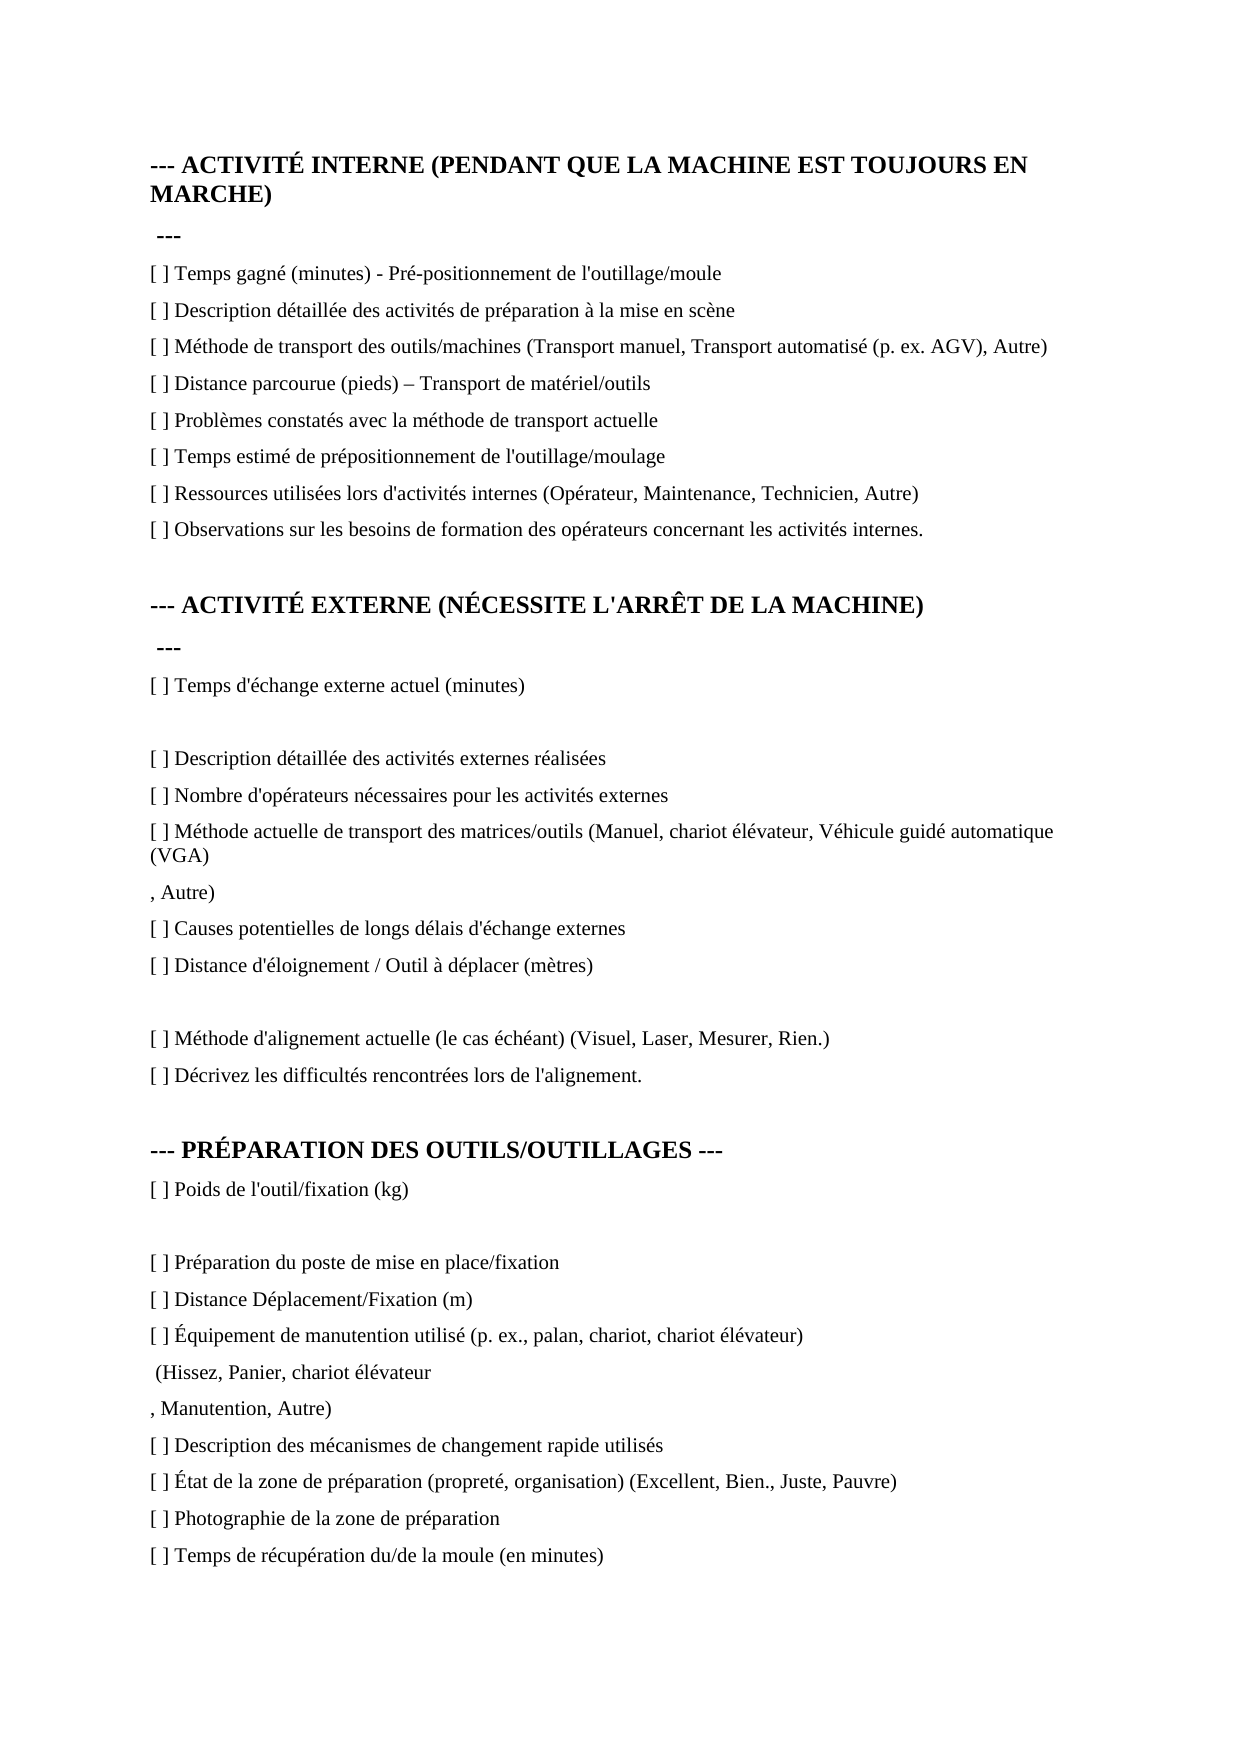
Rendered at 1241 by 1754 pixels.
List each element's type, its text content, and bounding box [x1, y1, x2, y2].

text [ ] Photographie de la zone de préparation [150, 1506, 1090, 1530]
text [ ] Décrivez les difficultés rencontrées lors de l'alignement. [150, 1062, 1090, 1087]
text [ ] Temps gagné (minutes) - Pré-positionnement de l'outillage/moule [150, 261, 1090, 285]
text --- [150, 632, 1090, 660]
text [ ] Observations sur les besoins de formation des opérateurs concernant les activités internes. [150, 517, 1090, 541]
text [ ] Distance Déplacement/Fixation (m) [150, 1287, 1090, 1311]
text [ ] Temps d'échange externe actuel (minutes) [150, 673, 1090, 697]
text [ ] Poids de l'outil/fixation (kg) [150, 1177, 1090, 1201]
text [ ] Temps de récupération du/de la moule (en minutes) [150, 1542, 1090, 1567]
text (Hissez, Panier, chariot élévateur [150, 1360, 1090, 1384]
text , Autre) [150, 880, 1090, 904]
text [ ] Nombre d'opérateurs nécessaires pour les activités externes [150, 782, 1090, 807]
text [ ] Équipement de manutention utilisé (p. ex., palan, chariot, chariot élévateur) [150, 1323, 1090, 1347]
text --- ACTIVITÉ INTERNE (PENDANT QUE LA MACHINE EST TOUJOURS EN MARCHE) [150, 150, 1090, 207]
text [ ] Méthode de transport des outils/machines (Transport manuel, Transport automatisé (p. ex. AGV), Autre) [150, 334, 1090, 358]
text [ ] Distance parcourue (pieds) – Transport de matériel/outils [150, 371, 1090, 395]
text [ ] Distance d'éloignement / Outil à déplacer (mètres) [150, 953, 1090, 977]
text [ ] Préparation du poste de mise en place/fixation [150, 1250, 1090, 1274]
text [ ] Causes potentielles de longs délais d'échange externes [150, 916, 1090, 940]
text --- ACTIVITÉ EXTERNE (NÉCESSITE L'ARRÊT DE LA MACHINE) [150, 590, 1090, 619]
text [ ] Méthode d'alignement actuelle (le cas échéant) (Visuel, Laser, Mesurer, Rien.) [150, 1026, 1090, 1050]
text [ ] Problèmes constatés avec la méthode de transport actuelle [150, 407, 1090, 432]
text --- [150, 220, 1090, 249]
text [ ] Description des mécanismes de changement rapide utilisés [150, 1433, 1090, 1457]
text --- PRÉPARATION DES OUTILS/OUTILLAGES --- [150, 1136, 1090, 1164]
text [ ] Description détaillée des activités externes réalisées [150, 746, 1090, 770]
text [ ] Temps estimé de prépositionnement de l'outillage/moulage [150, 444, 1090, 468]
text [ ] Ressources utilisées lors d'activités internes (Opérateur, Maintenance, Technicien, Autre) [150, 481, 1090, 505]
text [ ] Description détaillée des activités de préparation à la mise en scène [150, 298, 1090, 322]
text , Manutention, Autre) [150, 1396, 1090, 1420]
text [ ] État de la zone de préparation (propreté, organisation) (Excellent, Bien., Juste, Pauvre) [150, 1469, 1090, 1493]
text [ ] Méthode actuelle de transport des matrices/outils (Manuel, chariot élévateur, Véhicule guidé automatique (VGA) [150, 819, 1090, 867]
